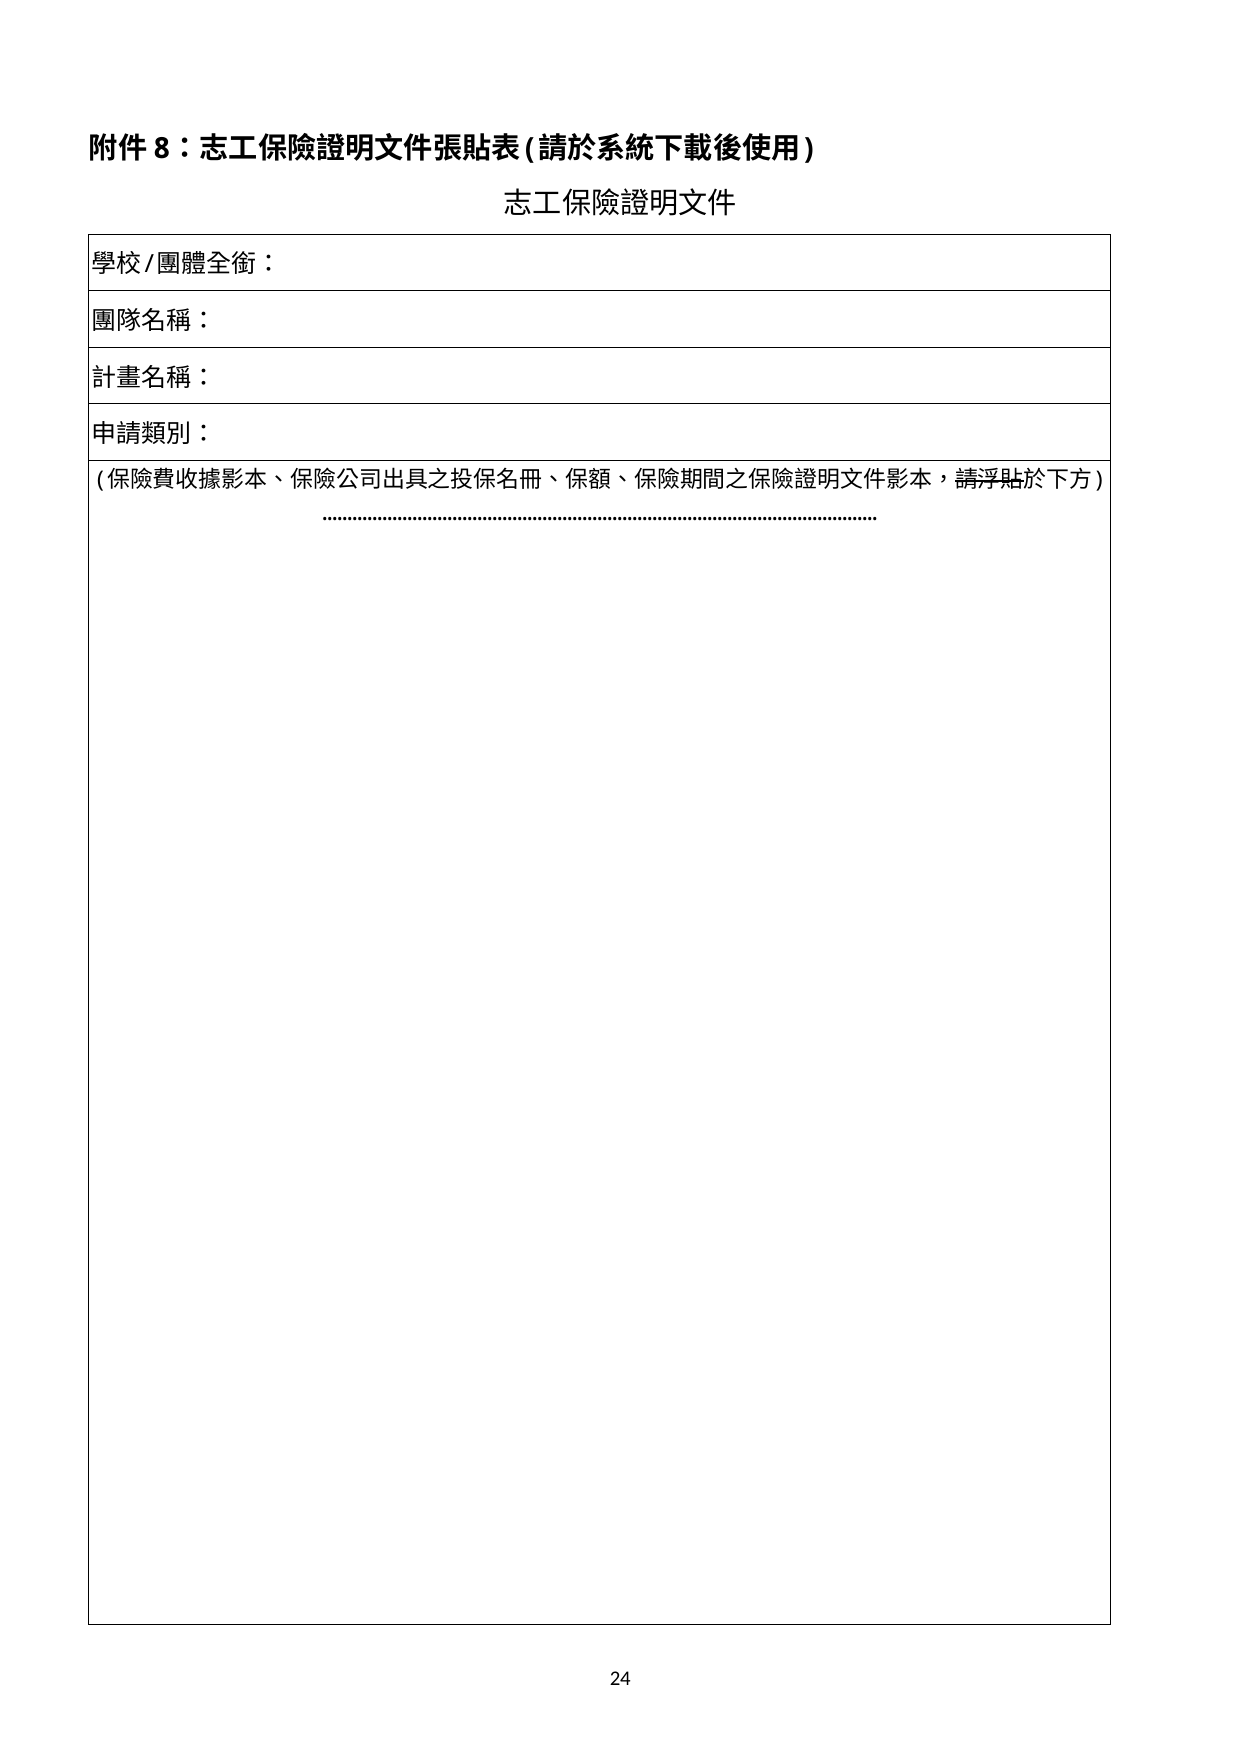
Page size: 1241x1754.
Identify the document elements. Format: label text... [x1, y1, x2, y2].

table_cell 計畫名稱： [89, 348, 1110, 403]
table_cell (保險費收據影本、保險公司出具之投保名冊、保額、保險期間之保險證明文件影本，請浮貼於下方) ………………………………………………………………………………………………… [89, 461, 1110, 1623]
text 附件8：志工保險證明文件張貼表(請於系統下載後使用) [89, 124, 1152, 167]
text 志工保險證明文件 [89, 179, 1152, 222]
table_cell 團隊名稱： [89, 291, 1110, 347]
table_header 學校/團體全銜： [89, 235, 1110, 290]
table_cell 申請類別： [89, 404, 1110, 459]
